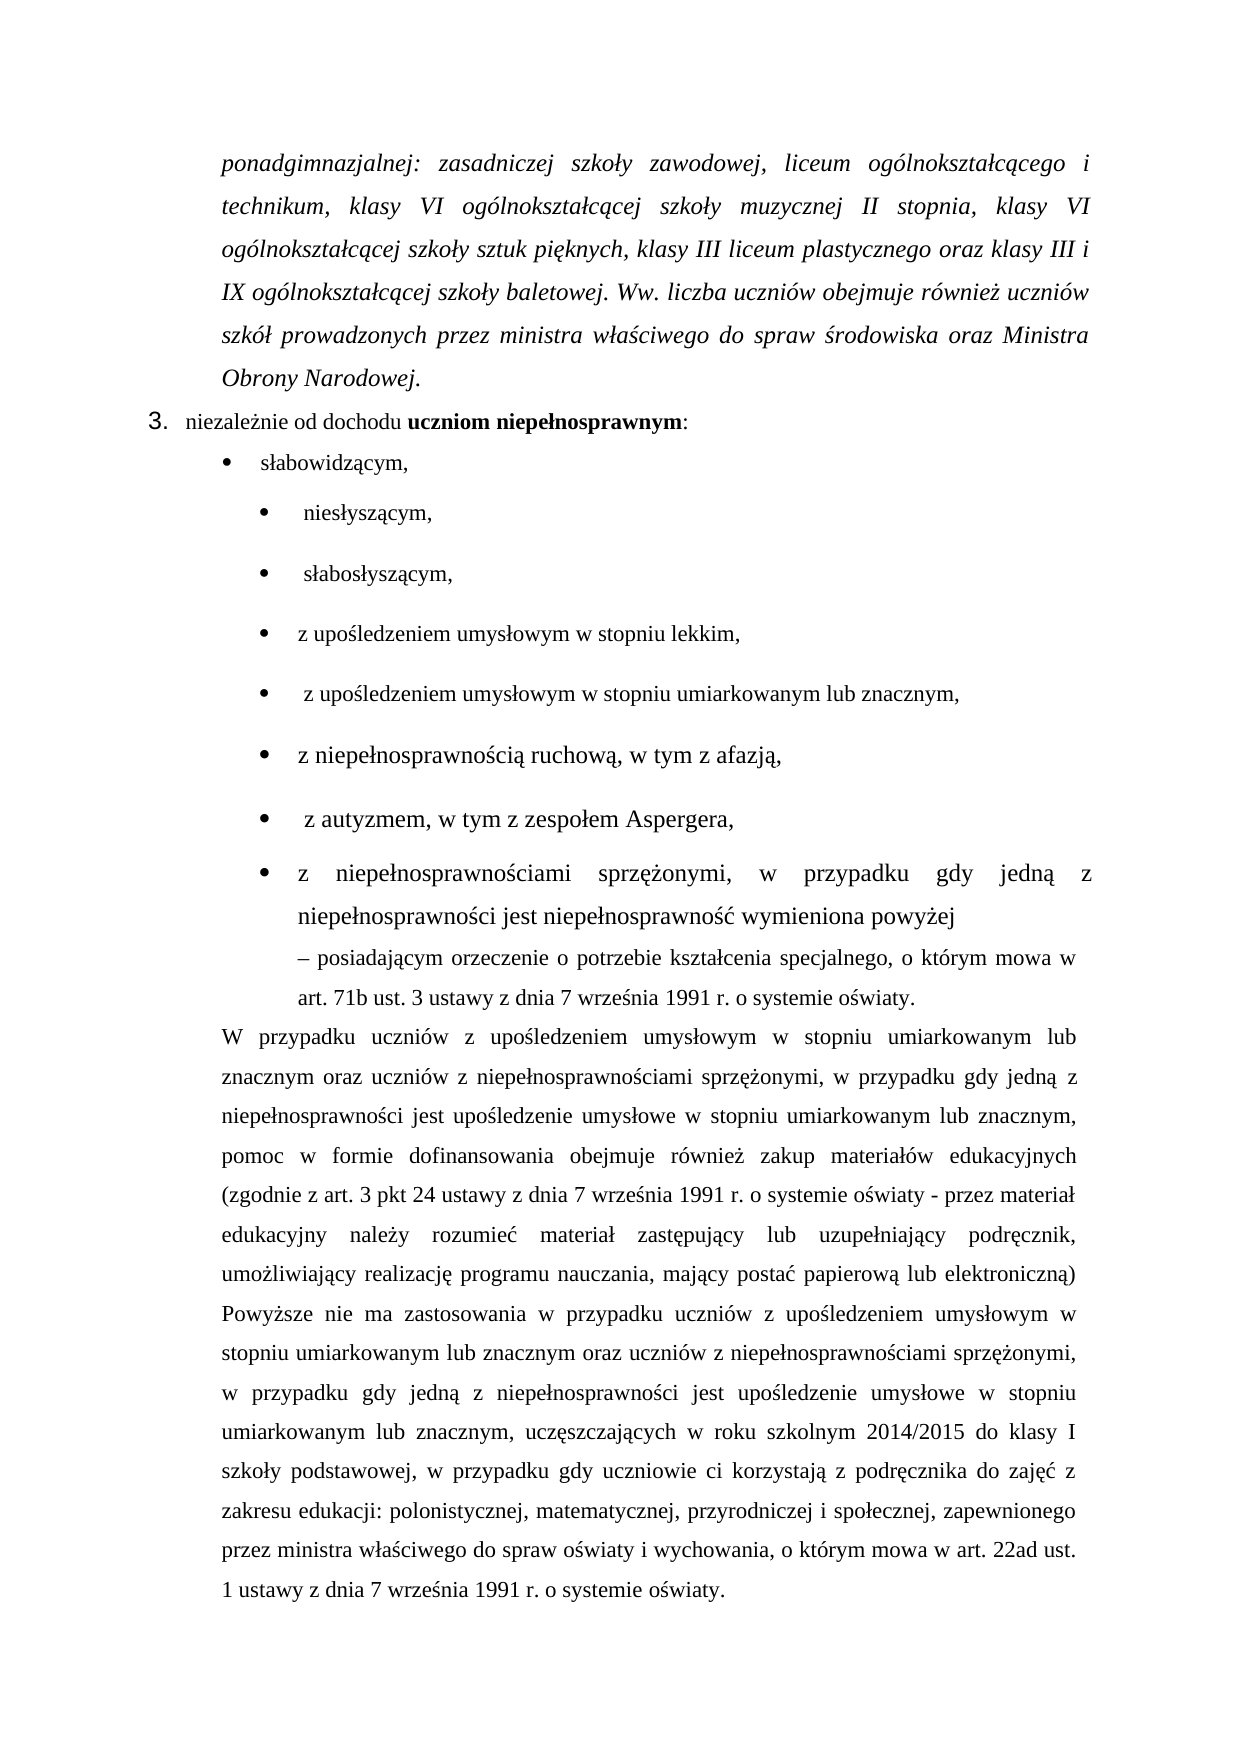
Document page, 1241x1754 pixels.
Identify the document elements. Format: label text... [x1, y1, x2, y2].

text W przypadku uczniów z upośledzeniem umysłowym w stopniu umiarkowanym lub znacznym oraz uczniów z niepełnosprawnościami sprzężonymi, w przypadku gdy jedną z niepełnosprawności jest upośledzenie umysłowe w stopniu umiarkowanym lub znacznym, pomoc w formie dofinansowania obejmuje również zakup materiałów edukacyjnych (zgodnie z art. 3 pkt 24 ustawy z dnia 7 września 1991 r. o systemie oświaty - przez materiał edukacyjny należy rozumieć materiał zastępujący lub uzupełniający podręcznik, umożliwiający realizację programu nauczania, mający postać papierową lub elektroniczną) Powyższe nie ma zastosowania w przypadku uczniów z upośledzeniem umysłowym w stopniu umiarkowanym lub znacznym oraz uczniów z niepełnosprawnościami sprzężonymi, w przypadku gdy jedną z niepełnosprawności jest upośledzenie umysłowe w stopniu umiarkowanym lub znacznym, uczęszczających w roku szkolnym 2014/2015 do klasy I szkoły podstawowej, w przypadku gdy uczniowie ci korzystają z podręcznika do zajęć z zakresu edukacji: polonistycznej, matematycznej, przyrodniczej i społecznej, zapewnionego przez ministra właściwego do spraw oświaty i wychowania, o którym mowa w art. 22ad ust. 1 ustawy z dnia 7 września 1991 r. o systemie oświaty. [221, 1023, 1077, 1602]
list z niepełnosprawnościami sprzężonymi, w przypadku gdy jedną z niepełnosprawności jest niepełnosprawność wymieniona powyżej [260, 858, 1093, 930]
text – posiadającym orzeczenie o potrzebie kształcenia specjalnego, o którym mowa w art. 71b ust. 3 ustawy z dnia 7 września 1991 r. o systemie oświaty. [298, 944, 1077, 1010]
list z upośledzeniem umysłowym w stopniu umiarkowanym lub znacznym, [260, 680, 1095, 707]
list z autyzmem, w tym z zespołem Aspergera, [260, 804, 1095, 833]
text ponadgimnazjalnej: zasadniczej szkoły zawodowej, liceum ogólnokształcącego i technikum, klasy VI ogólnokształcącej szkoły muzycznej II stopnia, klasy VI ogólnokształcącej szkoły sztuk pięknych, klasy III liceum plastycznego oraz klasy III i IX ogólnokształcącej szkoły baletowej. Ww. liczba uczniów obejmuje również uczniów szkół prowadzonych przez ministra właściwego do spraw środowiska oraz Ministra Obrony Narodowej. [221, 148, 1093, 392]
list niesłyszącym, [260, 499, 1095, 526]
list z niepełnosprawnością ruchową, w tym z afazją, [260, 741, 1093, 769]
list słabowidzącym, [223, 449, 1095, 476]
list słabosłyszącym, [260, 560, 1095, 586]
list niezależnie od dochodu uczniom niepełnosprawnym: [148, 406, 1077, 435]
list z upośledzeniem umysłowym w stopniu lekkim, [260, 620, 1095, 646]
